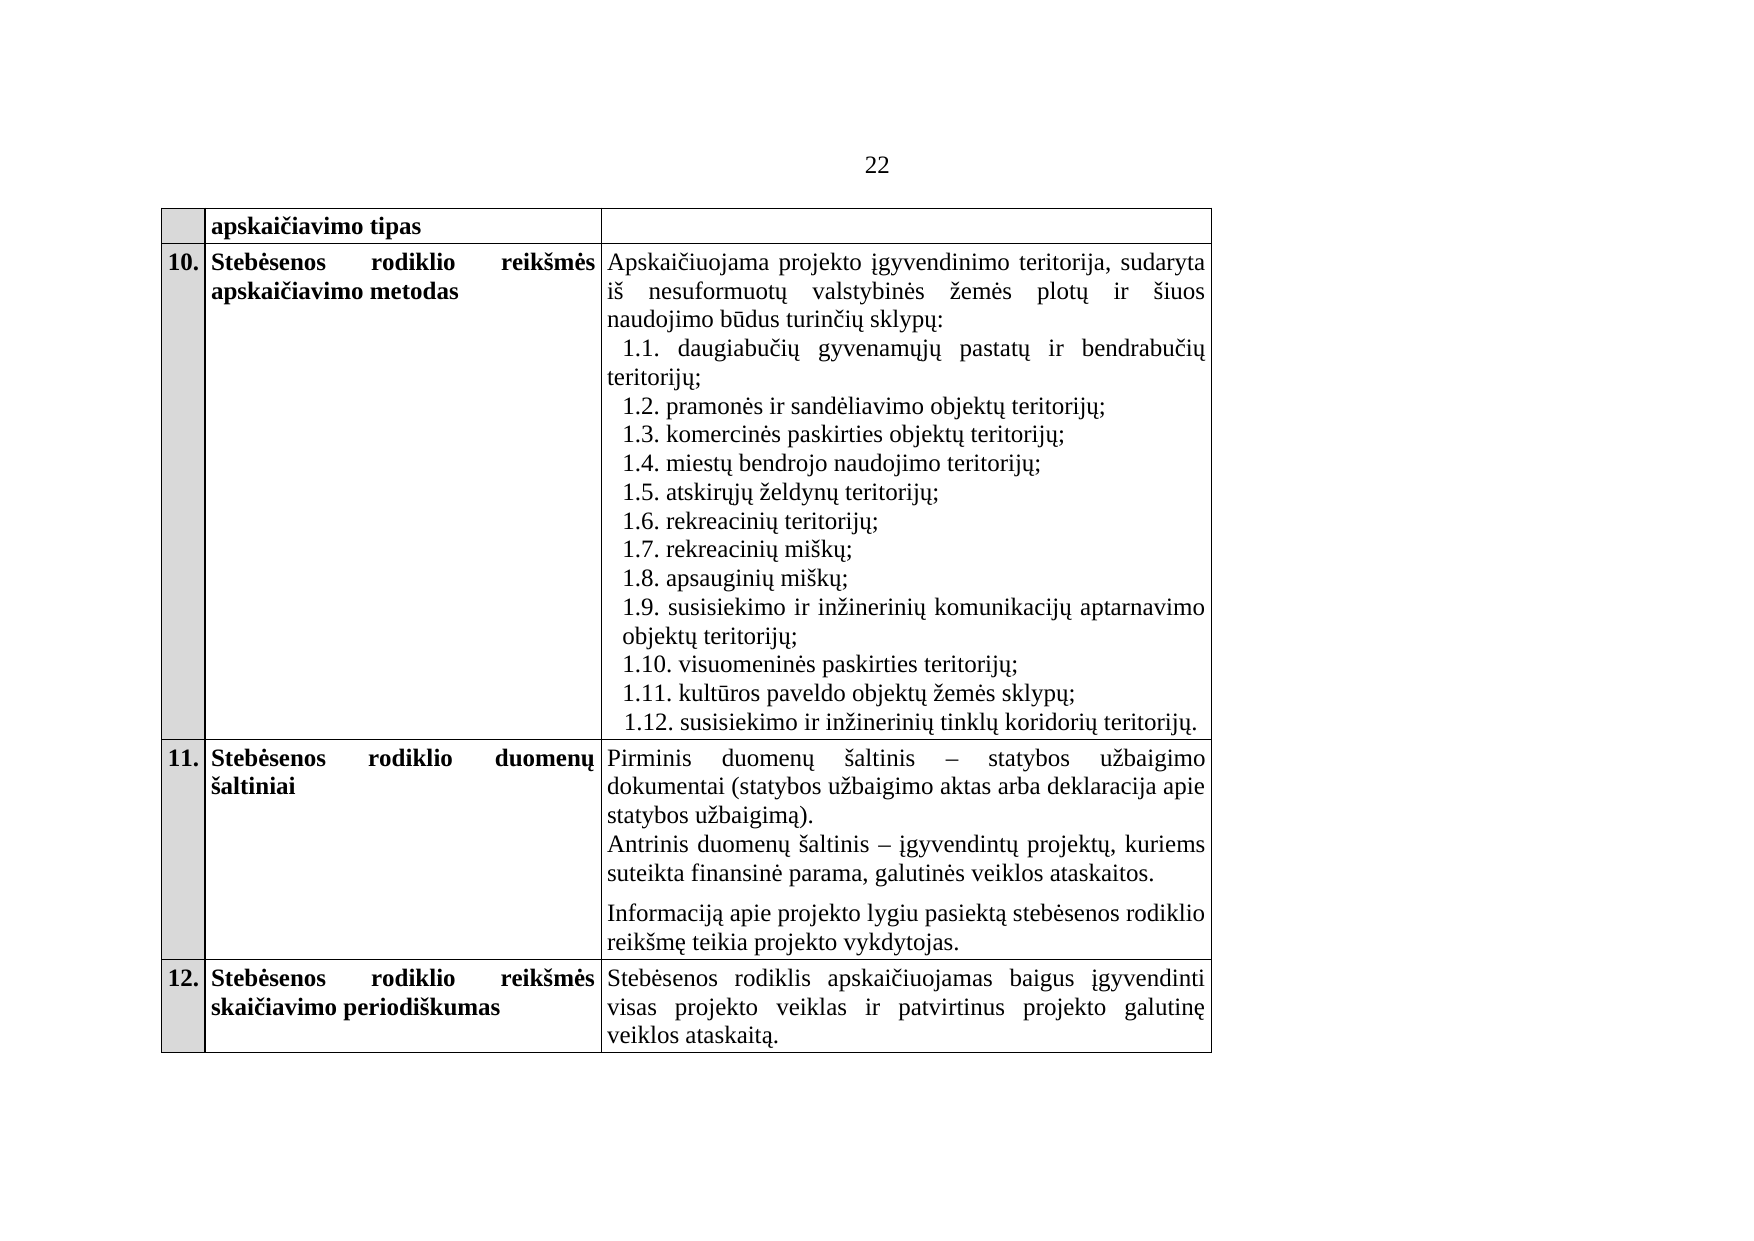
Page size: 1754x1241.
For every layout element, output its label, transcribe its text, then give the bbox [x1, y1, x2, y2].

table_cell [602, 209, 1211, 243]
table_cell 10. [162, 244, 204, 739]
table_cell 12. [162, 960, 204, 1052]
table_cell Pirminis duomenų šaltinis ‒ statybos užbaigimo dokumentai (statybos užbaigimo aktas arba deklaracija apie statybos užbaigimą). Antrinis duomenų šaltinis ‒ įgyvendintų projektų, kuriems suteikta finansinė parama, galutinės veiklos ataskaitos. Informaciją apie projekto lygiu pasiektą stebėsenos rodiklio reikšmę teikia projekto vykdytojas. [602, 740, 1211, 959]
table_cell Stebėsenos rodiklio reikšmės skaičiavimo periodiškumas [206, 960, 601, 1052]
table_cell Stebėsenos rodiklio reikšmės apskaičiavimo metodas [206, 244, 601, 739]
table_cell Stebėsenos rodiklio duomenų šaltiniai [206, 740, 601, 959]
table_header [1212, 208, 1604, 1053]
table_cell 11. [162, 740, 204, 959]
table_cell Apskaičiuojama projekto įgyvendinimo teritorija, sudaryta iš nesuformuotų valstybinės žemės plotų ir šiuos naudojimo būdus turinčių sklypų: 1.1. daugiabučių gyvenamųjų pastatų ir bendrabučių teritorijų; 1.2. pramonės ir sandėliavimo objektų teritorijų; 1.3. komercinės paskirties objektų teritorijų; 1.4. miestų bendrojo naudojimo teritorijų; 1.5. atskirųjų želdynų teritorijų; 1.6. rekreacinių teritorijų; 1.7. rekreacinių miškų; 1.8. apsauginių miškų; 1.9. susisiekimo ir inžinerinių komunikacijų aptarnavimo objektų teritorijų; 1.10. visuomeninės paskirties teritorijų; 1.11. kultūros paveldo objektų žemės sklypų; 1.12. susisiekimo ir inžinerinių tinklų koridorių teritorijų. [602, 244, 1211, 739]
table_cell [162, 209, 204, 243]
table_header [151, 208, 161, 1053]
table_cell apskaičiavimo tipas [206, 209, 601, 243]
table_cell Stebėsenos rodiklis apskaičiuojamas baigus įgyvendinti visas projekto veiklas ir patvirtinus projekto galutinę veiklos ataskaitą. [602, 960, 1211, 1052]
